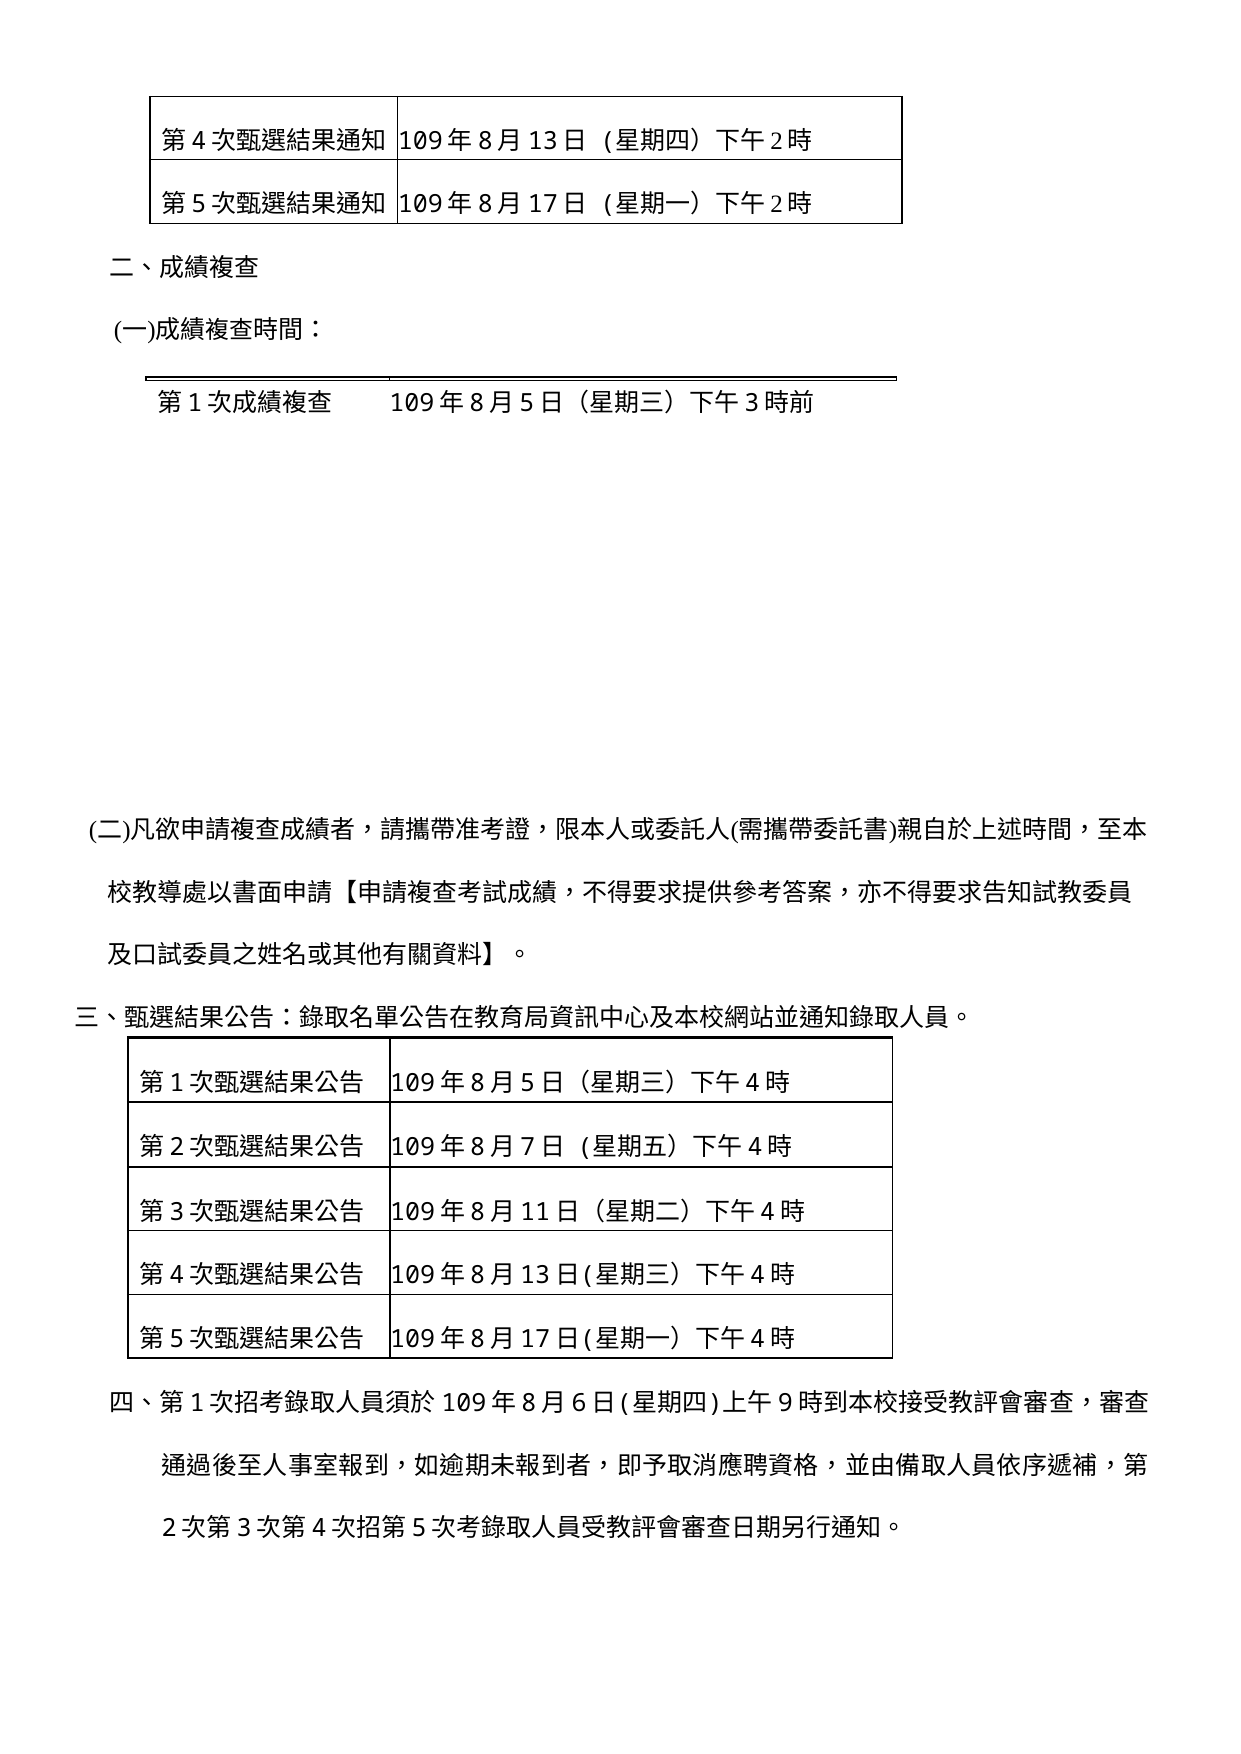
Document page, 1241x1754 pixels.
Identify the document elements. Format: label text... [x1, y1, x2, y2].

text (二)凡欲申請複查成績者，請攜帶准考證，限本人或委託人(需攜帶委託書)親自於上述時間，至本 [89, 786, 1152, 849]
table_cell 109年8月17日 (星期一）下午2時 [398, 160, 901, 223]
text 二、成績複查 [109, 224, 1152, 286]
table_cell 109年8月13日 (星期四）下午2時 [398, 97, 901, 159]
table_cell 第3次甄選結果公告 [129, 1168, 389, 1230]
table_cell 109年8月7日 (星期五）下午4時 [391, 1103, 892, 1166]
text 四、第1次招考錄取人員須於109年8月6日(星期四)上午9時到本校接受教評會審查，審查通過後至人事室報到，如逾期未報到者，即予取消應聘資格，並由備取人員依序遞補，第2次第3次第4次招第5次考錄取人員受教評會審查日期另行通知。 [109, 1359, 1152, 1547]
table_cell 109年8月13日(星期三）下午4時 [391, 1231, 892, 1294]
text 三、甄選結果公告：錄取名單公告在教育局資訊中心及本校網站並通知錄取人員。 [74, 974, 1152, 1036]
table_header 109年8月5日（星期三）下午4時 [391, 1039, 892, 1101]
table_cell 109年8月11日（星期二）下午4時 [391, 1168, 892, 1230]
table_cell 第4次甄選結果通知 [151, 97, 397, 159]
table_cell 第5次甄選結果公告 [129, 1295, 389, 1357]
text 及口試委員之姓名或其他有關資料】。 [89, 911, 1152, 974]
table_cell 109年8月17日(星期一）下午4時 [391, 1295, 892, 1357]
text 校教導處以書面申請【申請複查考試成績，不得要求提供參考答案，亦不得要求告知試教委員 [89, 849, 1152, 911]
table_header 第1次甄選結果公告 [129, 1039, 389, 1101]
table_cell 第2次甄選結果公告 [129, 1103, 389, 1166]
table_cell 第5次甄選結果通知 [151, 160, 397, 223]
text (一)成績複查時間： [89, 286, 1152, 349]
table_cell 第4次甄選結果公告 [129, 1231, 389, 1294]
